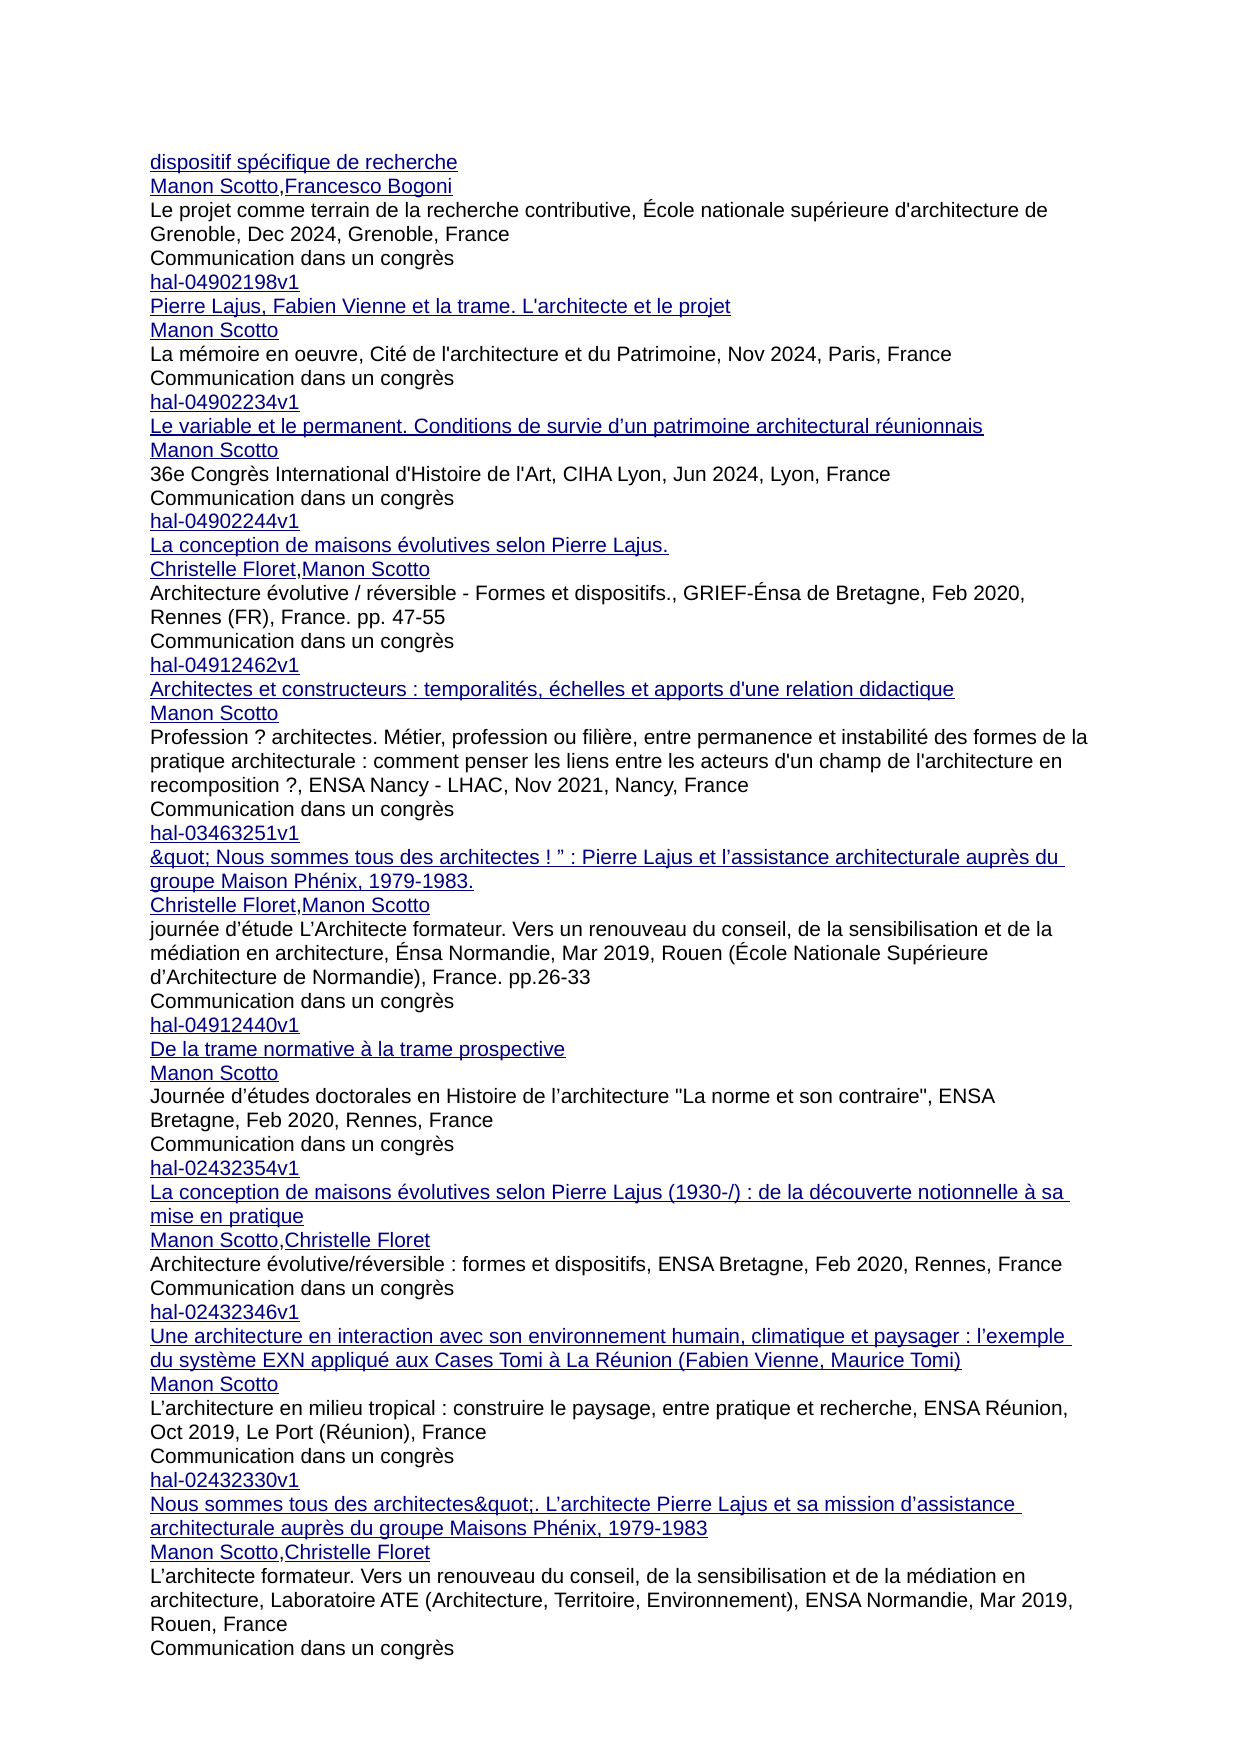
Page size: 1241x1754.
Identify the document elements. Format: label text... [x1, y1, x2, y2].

table_cell La conception de maisons évolutives selon Pierre Lajus (1930-/) : de la découverte notionnelle à sa mise en pratique Manon Scotto,Christelle Floret Architecture évolutive/réversible : formes et dispositifs, ENSA Bretagne, Feb 2020, Rennes, France Communication dans un congrès hal-02432346v1 [150, 1180, 1090, 1324]
table_cell Architectes et constructeurs : temporalités, échelles et apports d'une relation didactique Manon Scotto Profession ? architectes. Métier, profession ou filière, entre permanence et instabilité des formes de la pratique architecturale : comment penser les liens entre les acteurs d'un champ de l'architecture en recomposition ?, ENSA Nancy - LHAC, Nov 2021, Nancy, France Communication dans un congrès hal-03463251v1 [150, 677, 1090, 845]
table_cell Le variable et le permanent. Conditions de survie d’un patrimoine architectural réunionnais Manon Scotto 36e Congrès International d'Histoire de l'Art, CIHA Lyon, Jun 2024, Lyon, France Communication dans un congrès hal-04902244v1 [150, 414, 1090, 533]
table_cell De la trame normative à la trame prospective Manon Scotto Journée d’études doctorales en Histoire de l’architecture "La norme et son contraire", ENSA Bretagne, Feb 2020, Rennes, France Communication dans un congrès hal-02432354v1 [150, 1036, 1090, 1180]
table_cell Une architecture en interaction avec son environnement humain, climatique et paysager : l’exemple du système EXN appliqué aux Cases Tomi à La Réunion (Fabien Vienne, Maurice Tomi) Manon Scotto L’architecture en milieu tropical : construire le paysage, entre pratique et recherche, ENSA Réunion, Oct 2019, Le Port (Réunion), France Communication dans un congrès hal-02432330v1 [150, 1324, 1090, 1492]
table_header dispositif spécifique de recherche Manon Scotto,Francesco Bogoni Le projet comme terrain de la recherche contributive, École nationale supérieure d'architecture de Grenoble, Dec 2024, Grenoble, France Communication dans un congrès hal-04902198v1 [150, 150, 1090, 294]
table_cell Pierre Lajus, Fabien Vienne et la trame. L'architecte et le projet Manon Scotto La mémoire en oeuvre, Cité de l'architecture et du Patrimoine, Nov 2024, Paris, France Communication dans un congrès hal-04902234v1 [150, 294, 1090, 413]
table_cell La conception de maisons évolutives selon Pierre Lajus. Christelle Floret,Manon Scotto Architecture évolutive / réversible - Formes et dispositifs., GRIEF-Énsa de Bretagne, Feb 2020, Rennes (FR), France. pp. 47-55 Communication dans un congrès hal-04912462v1 [150, 533, 1090, 677]
table_cell Nous sommes tous des architectes&quot;. L’architecte Pierre Lajus et sa mission d’assistance architecturale auprès du groupe Maisons Phénix, 1979-1983 Manon Scotto,Christelle Floret L’architecte formateur. Vers un renouveau du conseil, de la sensibilisation et de la médiation en architecture, Laboratoire ATE (Architecture, Territoire, Environnement), ENSA Normandie, Mar 2019, Rouen, France Communication dans un congrès [150, 1492, 1090, 1659]
table_cell &quot; Nous sommes tous des architectes ! ” : Pierre Lajus et l’assistance architecturale auprès du groupe Maison Phénix, 1979-1983. Christelle Floret,Manon Scotto journée d’étude L’Architecte formateur. Vers un renouveau du conseil, de la sensibilisation et de la médiation en architecture, Énsa Normandie, Mar 2019, Rouen (École Nationale Supérieure d’Architecture de Normandie), France. pp.26-33 Communication dans un congrès hal-04912440v1 [150, 845, 1090, 1036]
